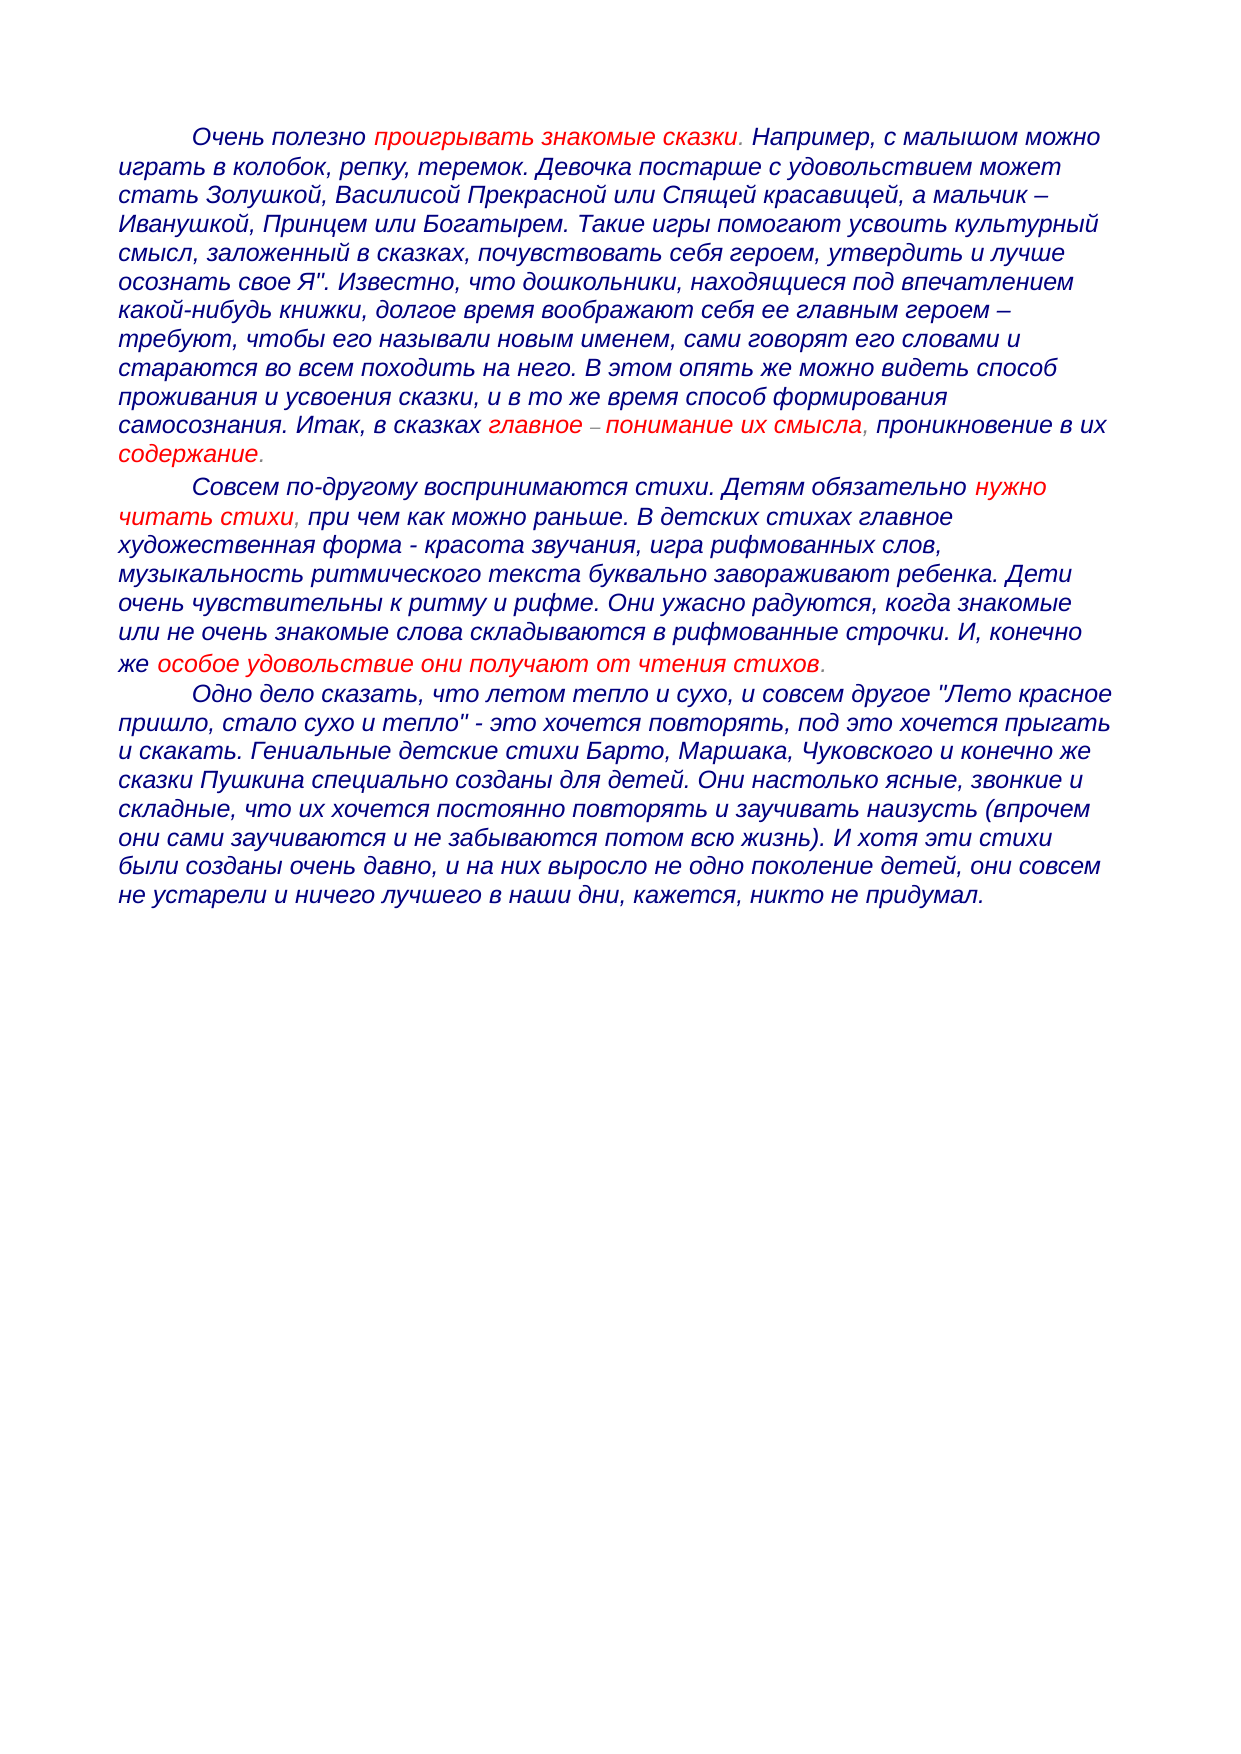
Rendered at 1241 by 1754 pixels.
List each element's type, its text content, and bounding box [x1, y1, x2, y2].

text Очень полезно проигрывать знакомые сказки. Например, с малышом можно играть в колобок, репку, теремок. Девочка постарше с удовольствием может стать Золушкой, Василисой Прекрасной или Спящей красавицей, а мальчик – Иванушкой, Принцем или Богатырем. Такие игры помогают усвоить культурный смысл, заложенный в сказках, почувствовать себя героем, утвердить и лучше осознать свое Я". Известно, что дошкольники, находящиеся под впечатлением какой-нибудь книжки, долгое время воображают себя ее главным героем – требуют, чтобы его называли новым именем, сами говорят его словами и стараются во всем походить на него. В этом опять же можно видеть способ проживания и усвоения сказки, и в то же время способ формирования самосознания. Итак, в сказках главное – понимание их смысла, проникновение в их содержание. [118, 118, 1122, 468]
text Совсем по-другому воспринимаются стихи. Детям обязательно нужно читать стихи, при чем как можно раньше. В детских стихах главное художественная форма - красота звучания, игра рифмованных слов, музыкальность ритмического текста буквально завораживают ребенка. Дети очень чувствительны к ритму и рифме. Они ужасно радуются, когда знакомые или не очень знакомые слова складываются в рифмованные строчки. И, конечно же особое удовольствие они получают от чтения стихов. [118, 468, 1122, 679]
text Одно дело сказать, что летом тепло и сухо, и совсем другое "Лето красное пришло, стало сухо и тепло" - это хочется повторять, под это хочется прыгать и скакать. Гениальные детские стихи Барто, Маршака, Чуковского и конечно же сказки Пушкина специально созданы для детей. Они настолько ясные, звонкие и складные, что их хочется постоянно повторять и заучивать наизусть (впрочем они сами заучиваются и не забываются потом всю жизнь). И хотя эти стихи были созданы очень давно, и на них выросло не одно поколение детей, они совсем не устарели и ничего лучшего в наши дни, кажется, никто не придумал. [118, 679, 1122, 909]
